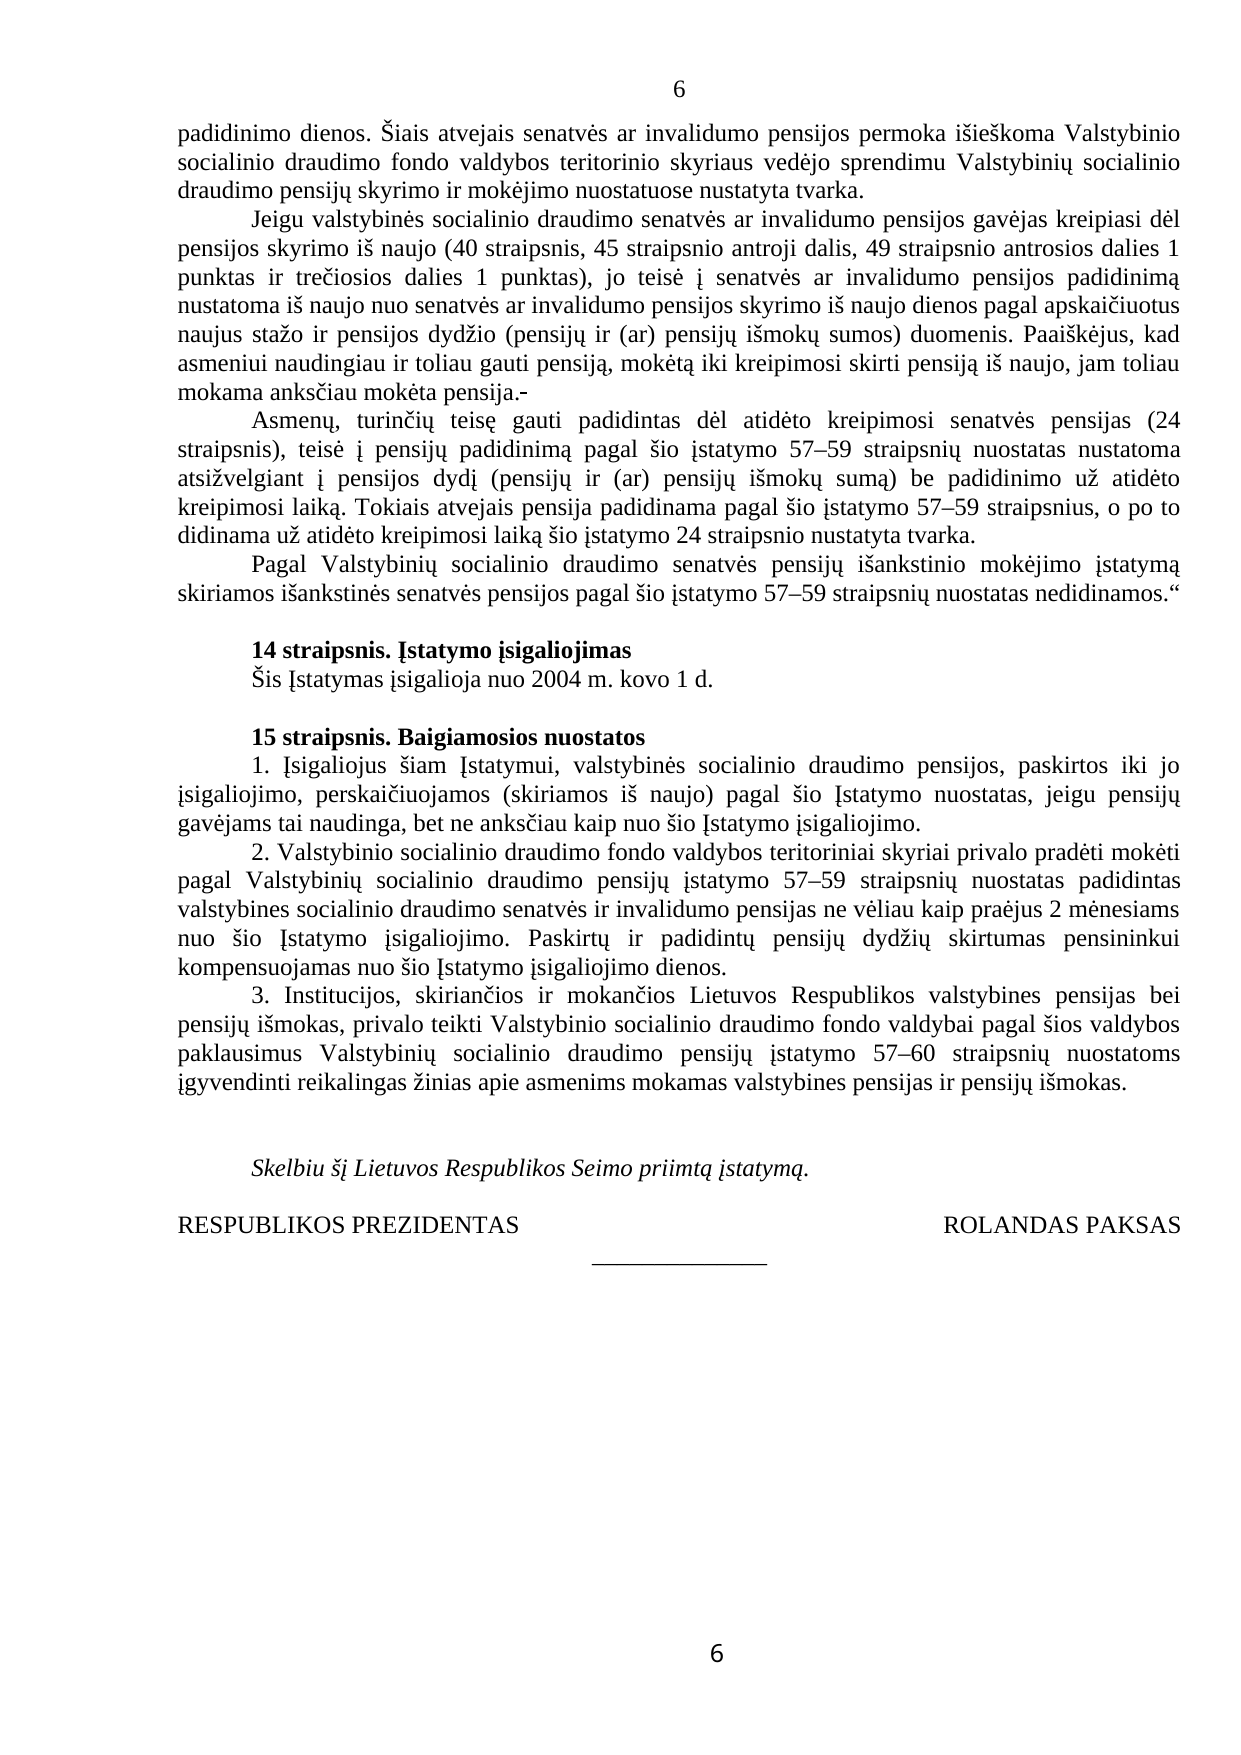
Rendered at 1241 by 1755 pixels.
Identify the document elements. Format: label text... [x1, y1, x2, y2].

text 1. Įsigaliojus šiam Įstatymui, valstybinės socialinio draudimo pensijos, paskirtos iki jo įsigaliojimo, perskaičiuojamos (skiriamos iš naujo) pagal šio Įstatymo nuostatas, jeigu pensijų gavėjams tai naudinga, bet ne anksčiau kaip nuo šio Įstatymo įsigaliojimo. [177, 751, 1181, 837]
text 14 straipsnis. Įstatymo įsigaliojimas [177, 636, 1181, 664]
text RESPUBLIKOS PREZIDENTAS ROLANDAS PAKSAS [177, 1211, 1181, 1239]
text Asmenų, turinčių teisę gauti padidintas dėl atidėto kreipimosi senatvės pensijas (24 straipsnis), teisė į pensijų padidinimą pagal šio įstatymo 57–59 straipsnių nuostatas nustatoma atsižvelgiant į pensijos dydį (pensijų ir (ar) pensijų išmokų sumą) be padidinimo už atidėto kreipimosi laiką. Tokiais atvejais pensija padidinama pagal šio įstatymo 57–59 straipsnius, o po to didinama už atidėto kreipimosi laiką šio įstatymo 24 straipsnio nustatyta tvarka. [177, 406, 1181, 549]
text ______________ [177, 1239, 1181, 1268]
text padidinimo dienos. Šiais atvejais senatvės ar invalidumo pensijos permoka išieškoma Valstybinio socialinio draudimo fondo valdybos teritorinio skyriaus vedėjo sprendimu Valstybinių socialinio draudimo pensijų skyrimo ir mokėjimo nuostatuose nustatyta tvarka. [177, 118, 1181, 204]
text 2. Valstybinio socialinio draudimo fondo valdybos teritoriniai skyriai privalo pradėti mokėti pagal Valstybinių socialinio draudimo pensijų įstatymo 57–59 straipsnių nuostatas padidintas valstybines socialinio draudimo senatvės ir invalidumo pensijas ne vėliau kaip praėjus 2 mėnesiams nuo šio Įstatymo įsigaliojimo. Paskirtų ir padidintų pensijų dydžių skirtumas pensininkui kompensuojamas nuo šio Įstatymo įsigaliojimo dienos. [177, 837, 1181, 981]
text Šis Įstatymas įsigalioja nuo 2004 m. kovo 1 d. [177, 664, 1181, 693]
text Jeigu valstybinės socialinio draudimo senatvės ar invalidumo pensijos gavėjas kreipiasi dėl pensijos skyrimo iš naujo (40 straipsnis, 45 straipsnio antroji dalis, 49 straipsnio antrosios dalies 1 punktas ir trečiosios dalies 1 punktas), jo teisė į senatvės ar invalidumo pensijos padidinimą nustatoma iš naujo nuo senatvės ar invalidumo pensijos skyrimo iš naujo dienos pagal apskaičiuotus naujus stažo ir pensijos dydžio (pensijų ir (ar) pensijų išmokų sumos) duomenis. Paaiškėjus, kad asmeniui naudingiau ir toliau gauti pensiją, mokėtą iki kreipimosi skirti pensiją iš naujo, jam toliau mokama anksčiau mokėta pensija. [177, 204, 1181, 406]
text Skelbiu šį Lietuvos Respublikos Seimo priimtą įstatymą. [177, 1153, 1181, 1182]
text 15 straipsnis. Baigiamosios nuostatos [177, 722, 1181, 751]
text Pagal Valstybinių socialinio draudimo senatvės pensijų išankstinio mokėjimo įstatymą skiriamos išankstinės senatvės pensijos pagal šio įstatymo 57–59 straipsnių nuostatas nedidinamos.“ [177, 549, 1181, 607]
text 3. Institucijos, skiriančios ir mokančios Lietuvos Respublikos valstybines pensijas bei pensijų išmokas, privalo teikti Valstybinio socialinio draudimo fondo valdybai pagal šios valdybos paklausimus Valstybinių socialinio draudimo pensijų įstatymo 57–60 straipsnių nuostatoms įgyvendinti reikalingas žinias apie asmenims mokamas valstybines pensijas ir pensijų išmokas. [177, 981, 1181, 1096]
